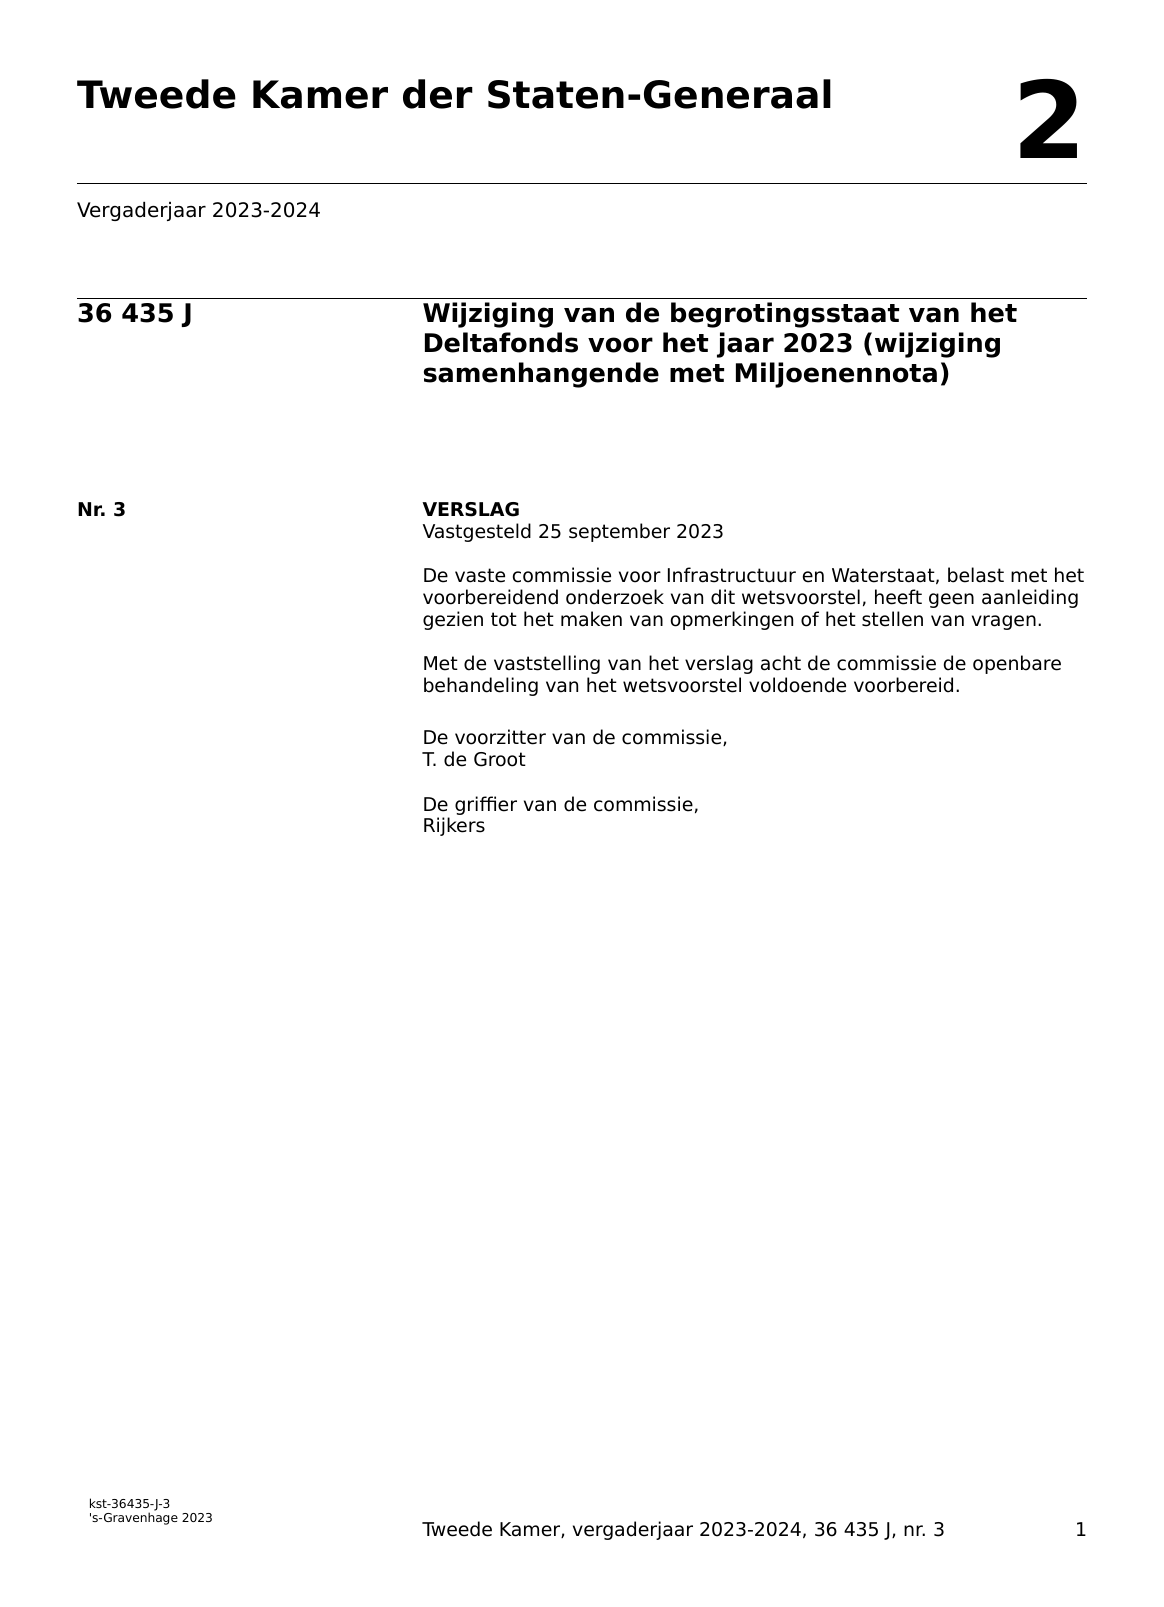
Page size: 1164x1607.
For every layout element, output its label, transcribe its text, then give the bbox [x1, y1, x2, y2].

text kst-36435-J-3 [88, 1497, 323, 1511]
text Vastgesteld 25 september 2023 [422, 521, 1087, 543]
text Met de vaststelling van het verslag acht de commissie de openbare behandeling van het wetsvoorstel voldoende voorbereid. [422, 653, 1087, 697]
text 's-Gravenhage 2023 [88, 1511, 323, 1525]
subtitle Nr. 3 VERSLAG [77, 499, 1087, 521]
table_header 2 [886, 59, 1087, 183]
text De griffier van de commissie, Rijkers [422, 793, 1087, 837]
text De vaste commissie voor Infrastructuur en Waterstaat, belast met het voorbereidend onderzoek van dit wetsvoorstel, heeft geen aanleiding gezien tot het maken van opmerkingen of het stellen van vragen. [422, 565, 1087, 631]
table_header Tweede Kamer der Staten-Generaal [77, 59, 886, 183]
table_cell Vergaderjaar 2023-2024 [77, 184, 1087, 298]
subtitle 36 435 J Wijziging van de begrotingsstaat van het Deltafonds voor het jaar 2023 (wijziging samenhangende met Miljoenennota) [77, 299, 1087, 388]
text De voorzitter van de commissie, T. de Groot [422, 727, 1087, 771]
